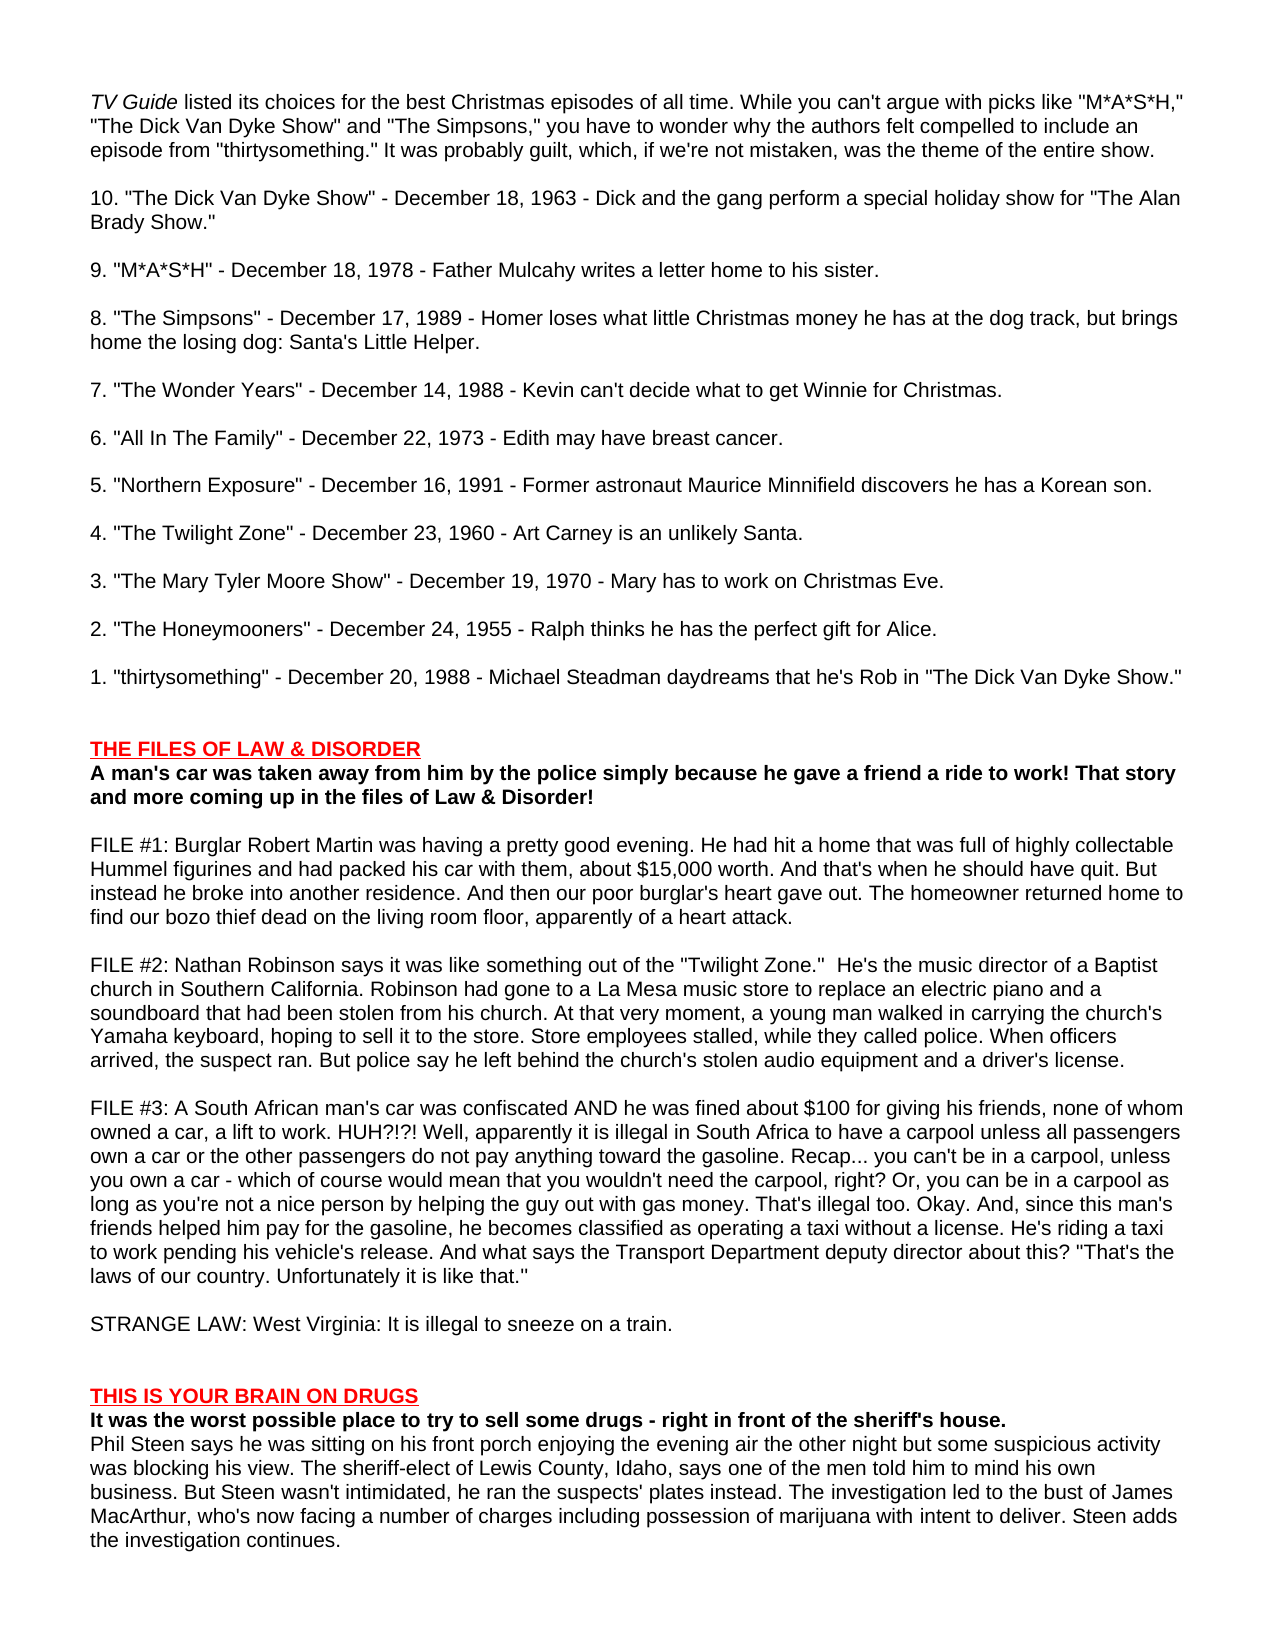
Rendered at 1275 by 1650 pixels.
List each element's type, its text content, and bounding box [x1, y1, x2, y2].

text 6. "All In The Family" - December 22, 1973 - Edith may have breast cancer. [90, 425, 1185, 449]
text 8. "The Simpsons" - December 17, 1989 - Homer loses what little Christmas money he has at the dog track, but brings home the losing dog: Santa's Little Helper. [90, 306, 1185, 353]
list FILE #1: Burglar Robert Martin was having a pretty good evening. He had hit a home that was full of highly collectable Hummel figurines and had packed his car with them, about $15,000 worth. And that's when he should have quit. But instead he broke into another residence. And then our poor burglar's heart gave out. The homeowner returned home to find our bozo thief dead on the living room floor, apparently of a heart attack. [90, 833, 1185, 928]
text 10. "The Dick Van Dyke Show" - December 18, 1963 - Dick and the gang perform a special holiday show for "The Alan Brady Show." [90, 186, 1185, 234]
list STRANGE LAW: West Virginia: It is illegal to sneeze on a train. [90, 1312, 1185, 1336]
text It was the worst possible place to try to sell some drugs - right in front of the sheriff's house. [90, 1408, 1185, 1432]
text THE FILES OF LAW & DISORDER [90, 737, 1185, 761]
text 4. "The Twilight Zone" - December 23, 1960 - Art Carney is an unlikely Santa. [90, 521, 1185, 545]
text 7. "The Wonder Years" - December 14, 1988 - Kevin can't decide what to get Winnie for Christmas. [90, 377, 1185, 401]
text THIS IS YOUR BRAIN ON DRUGS [90, 1384, 1185, 1408]
text 1. "thirtysomething" - December 20, 1988 - Michael Steadman daydreams that he's Rob in "The Dick Van Dyke Show." [90, 665, 1185, 689]
text 9. "M*A*S*H" - December 18, 1978 - Father Mulcahy writes a letter home to his sister. [90, 258, 1185, 282]
list FILE #3: A South African man's car was confiscated AND he was fined about $100 for giving his friends, none of whom owned a car, a lift to work. HUH?!?! Well, apparently it is illegal in South Africa to have a carpool unless all passengers own a car or the other passengers do not pay anything toward the gasoline. Recap... you can't be in a carpool, unless you own a car - which of course would mean that you wouldn't need the carpool, right? Or, you can be in a carpool as long as you're not a nice person by helping the guy out with gas money. That's illegal too. Okay. And, since this man's friends helped him pay for the gasoline, he becomes classified as operating a taxi without a license. He's riding a taxi to work pending his vehicle's release. And what says the Transport Department deputy director about this? ''That's the laws of our country. Unfortunately it is like that.'' [90, 1096, 1185, 1288]
text A man's car was taken away from him by the police simply because he gave a friend a ride to work! That story and more coming up in the files of Law & Disorder! [90, 761, 1185, 809]
text Phil Steen says he was sitting on his front porch enjoying the evening air the other night but some suspicious activity was blocking his view. The sheriff-elect of Lewis County, Idaho, says one of the men told him to mind his own business. But Steen wasn't intimidated, he ran the suspects' plates instead. The investigation led to the bust of James MacArthur, who's now facing a number of charges including possession of marijuana with intent to deliver. Steen adds the investigation continues. [90, 1432, 1185, 1551]
text 2. "The Honeymooners" - December 24, 1955 - Ralph thinks he has the perfect gift for Alice. [90, 617, 1185, 641]
text TV Guide listed its choices for the best Christmas episodes of all time. While you can't argue with picks like "M*A*S*H," "The Dick Van Dyke Show" and "The Simpsons," you have to wonder why the authors felt compelled to include an episode from "thirtysomething." It was probably guilt, which, if we're not mistaken, was the theme of the entire show. [90, 90, 1185, 162]
text 3. "The Mary Tyler Moore Show" - December 19, 1970 - Mary has to work on Christmas Eve. [90, 569, 1185, 593]
list FILE #2: Nathan Robinson says it was like something out of the "Twilight Zone." He's the music director of a Baptist church in Southern California. Robinson had gone to a La Mesa music store to replace an electric piano and a soundboard that had been stolen from his church. At that very moment, a young man walked in carrying the church's Yamaha keyboard, hoping to sell it to the store. Store employees stalled, while they called police. When officers arrived, the suspect ran. But police say he left behind the church's stolen audio equipment and a driver's license. [90, 952, 1185, 1072]
text 5. "Northern Exposure" - December 16, 1991 - Former astronaut Maurice Minnifield discovers he has a Korean son. [90, 473, 1185, 497]
